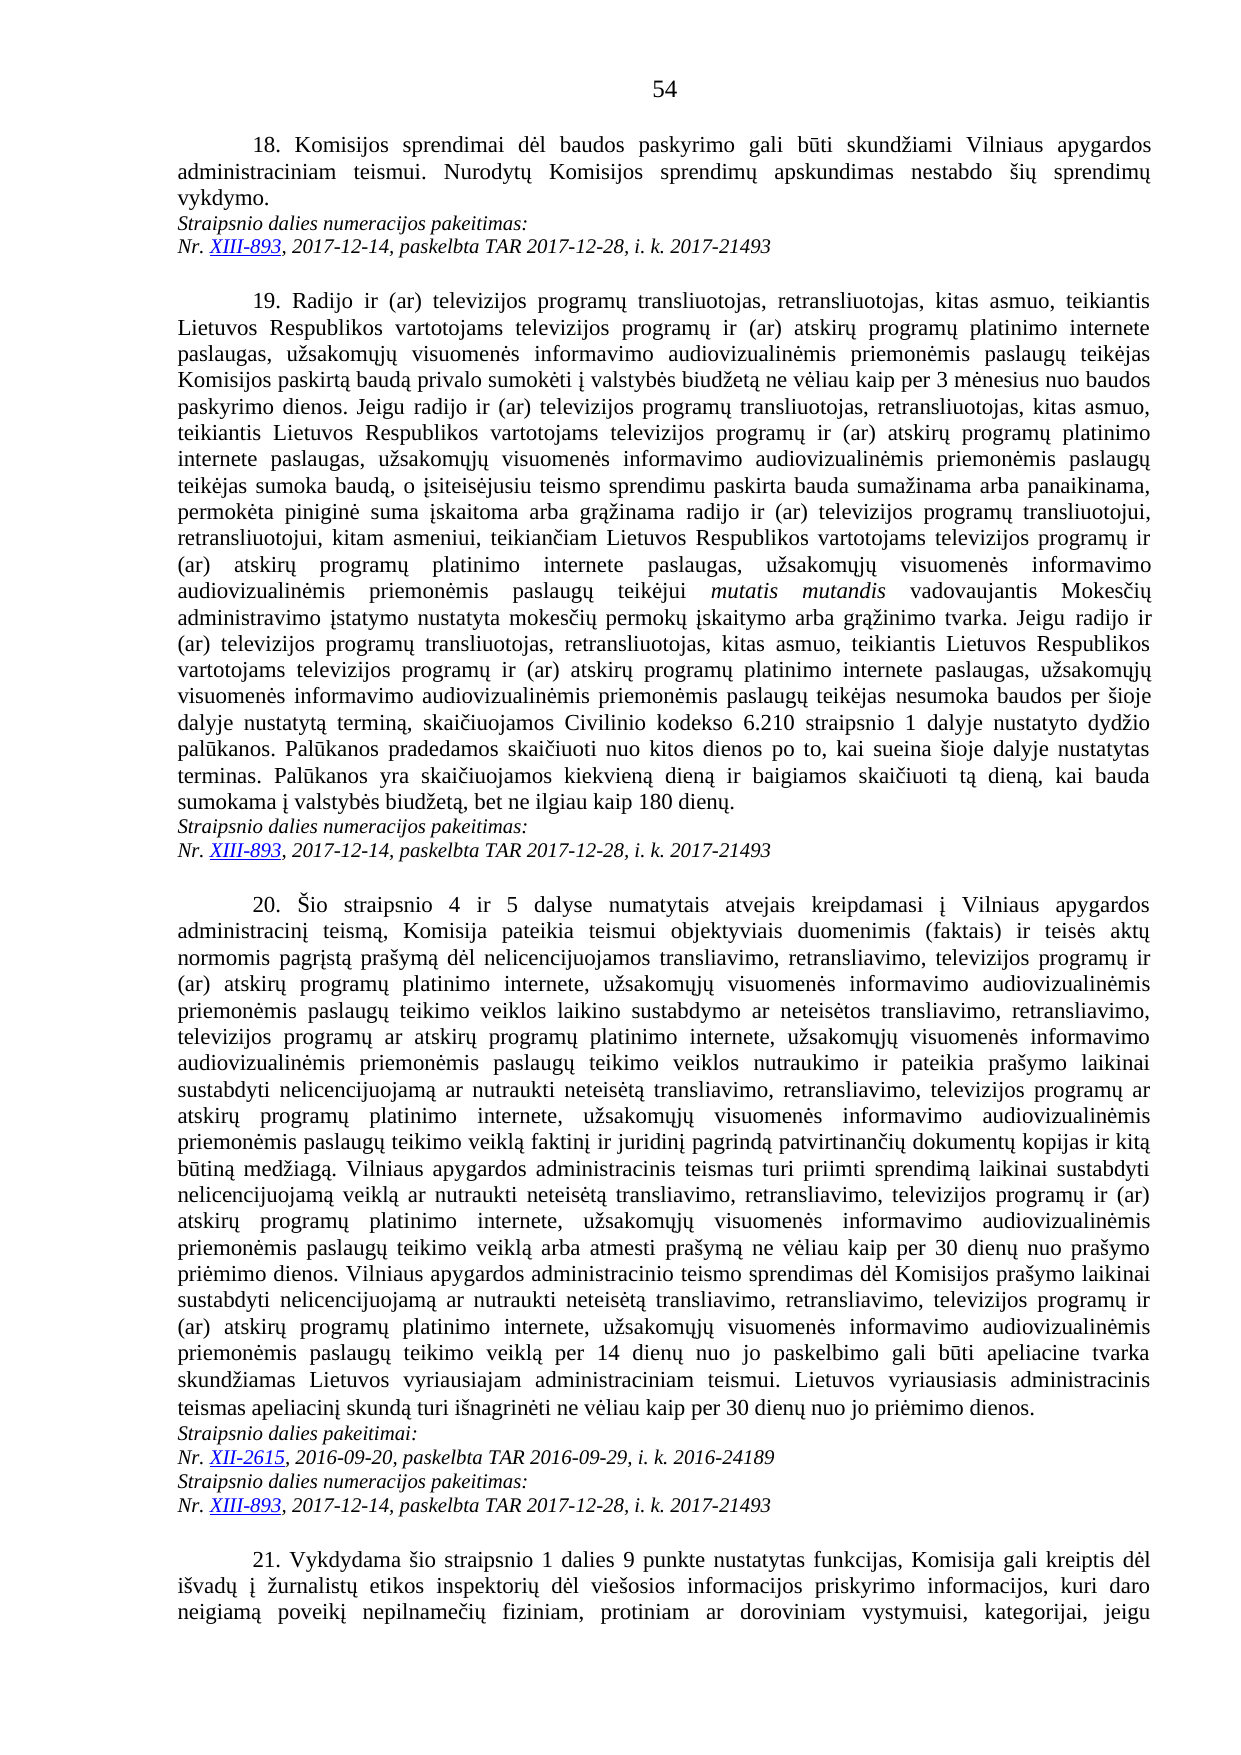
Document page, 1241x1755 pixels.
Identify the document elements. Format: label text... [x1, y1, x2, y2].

text Straipsnio dalies pakeitimai: [177, 1421, 1152, 1445]
text 21. Vykdydama šio straipsnio 1 dalies 9 punkte nustatytas funkcijas, Komisija gali kreiptis dėl išvadų į žurnalistų etikos inspektorių dėl viešosios informacijos priskyrimo informacijos, kuri daro neigiamą poveikį nepilnamečių fiziniam, protiniam ar doroviniam vystymuisi, kategorijai, jeigu [177, 1546, 1152, 1625]
text 20. Šio straipsnio 4 ir 5 dalyse numatytais atvejais kreipdamasi į Vilniaus apygardos administracinį teismą, Komisija pateikia teismui objektyviais duomenimis (faktais) ir teisės aktų normomis pagrįstą prašymą dėl nelicencijuojamos transliavimo, retransliavimo, televizijos programų ir (ar) atskirų programų platinimo internete, užsakomųjų visuomenės informavimo audiovizualinėmis priemonėmis paslaugų teikimo veiklos laikino sustabdymo ar neteisėtos transliavimo, retransliavimo, televizijos programų ar atskirų programų platinimo internete, užsakomųjų visuomenės informavimo audiovizualinėmis priemonėmis paslaugų teikimo veiklos nutraukimo ir pateikia prašymo laikinai sustabdyti nelicencijuojamą ar nutraukti neteisėtą transliavimo, retransliavimo, televizijos programų ar atskirų programų platinimo internete, užsakomųjų visuomenės informavimo audiovizualinėmis priemonėmis paslaugų teikimo veiklą faktinį ir juridinį pagrindą patvirtinančių dokumentų kopijas ir kitą būtiną medžiagą. Vilniaus apygardos administracinis teismas turi priimti sprendimą laikinai sustabdyti nelicencijuojamą veiklą ar nutraukti neteisėtą transliavimo, retransliavimo, televizijos programų ir (ar) atskirų programų platinimo internete, užsakomųjų visuomenės informavimo audiovizualinėmis priemonėmis paslaugų teikimo veiklą arba atmesti prašymą ne vėliau kaip per 30 dienų nuo prašymo priėmimo dienos. Vilniaus apygardos administracinio teismo sprendimas dėl Komisijos prašymo laikinai sustabdyti nelicencijuojamą ar nutraukti neteisėtą transliavimo, retransliavimo, televizijos programų ir (ar) atskirų programų platinimo internete, užsakomųjų visuomenės informavimo audiovizualinėmis priemonėmis paslaugų teikimo veiklą per 14 dienų nuo jo paskelbimo gali būti apeliacine tvarka skundžiamas Lietuvos vyriausiajam administraciniam teismui. Lietuvos vyriausiasis administracinis teismas apeliacinį skundą turi išnagrinėti ne vėliau kaip per 30 dienų nuo jo priėmimo dienos. [177, 891, 1152, 1421]
text 18. Komisijos sprendimai dėl baudos paskyrimo gali būti skundžiami Vilniaus apygardos administraciniam teismui. Nurodytų Komisijos sprendimų apskundimas nestabdo šių sprendimų vykdymo. [177, 131, 1152, 210]
text Straipsnio dalies numeracijos pakeitimas: [177, 1469, 1152, 1493]
text Nr. XIII-893, 2017-12-14, paskelbta TAR 2017-12-28, i. k. 2017-21493 [177, 838, 1152, 862]
text Nr. XIII-893, 2017-12-14, paskelbta TAR 2017-12-28, i. k. 2017-21493 [177, 234, 1152, 258]
text Nr. XII-2615, 2016-09-20, paskelbta TAR 2016-09-29, i. k. 2016-24189 [177, 1445, 1152, 1469]
text 19. Radijo ir (ar) televizijos programų transliuotojas, retransliuotojas, kitas asmuo, teikiantis Lietuvos Respublikos vartotojams televizijos programų ir (ar) atskirų programų platinimo internete paslaugas, užsakomųjų visuomenės informavimo audiovizualinėmis priemonėmis paslaugų teikėjas Komisijos paskirtą baudą privalo sumokėti į valstybės biudžetą ne vėliau kaip per 3 mėnesius nuo baudos paskyrimo dienos. Jeigu radijo ir (ar) televizijos programų transliuotojas, retransliuotojas, kitas asmuo, teikiantis Lietuvos Respublikos vartotojams televizijos programų ir (ar) atskirų programų platinimo internete paslaugas, užsakomųjų visuomenės informavimo audiovizualinėmis priemonėmis paslaugų teikėjas sumoka baudą, o įsiteisėjusiu teismo sprendimu paskirta bauda sumažinama arba panaikinama, permokėta piniginė suma įskaitoma arba grąžinama radijo ir (ar) televizijos programų transliuotojui, retransliuotojui, kitam asmeniui, teikiančiam Lietuvos Respublikos vartotojams televizijos programų ir (ar) atskirų programų platinimo internete paslaugas, užsakomųjų visuomenės informavimo audiovizualinėmis priemonėmis paslaugų teikėjui mutatis mutandis vadovaujantis Mokesčių administravimo įstatymo nustatyta mokesčių permokų įskaitymo arba grąžinimo tvarka. Jeigu radijo ir (ar) televizijos programų transliuotojas, retransliuotojas, kitas asmuo, teikiantis Lietuvos Respublikos vartotojams televizijos programų ir (ar) atskirų programų platinimo internete paslaugas, užsakomųjų visuomenės informavimo audiovizualinėmis priemonėmis paslaugų teikėjas nesumoka baudos per šioje dalyje nustatytą terminą, skaičiuojamos Civilinio kodekso 6.210 straipsnio 1 dalyje nustatyto dydžio palūkanos. Palūkanos pradedamos skaičiuoti nuo kitos dienos po to, kai sueina šioje dalyje nustatytas terminas. Palūkanos yra skaičiuojamos kiekvieną dieną ir baigiamos skaičiuoti tą dieną, kai bauda sumokama į valstybės biudžetą, bet ne ilgiau kaip 180 dienų. [177, 287, 1152, 814]
text Straipsnio dalies numeracijos pakeitimas: [177, 814, 1152, 838]
text Straipsnio dalies numeracijos pakeitimas: [177, 210, 1152, 234]
text Nr. XIII-893, 2017-12-14, paskelbta TAR 2017-12-28, i. k. 2017-21493 [177, 1493, 1152, 1517]
